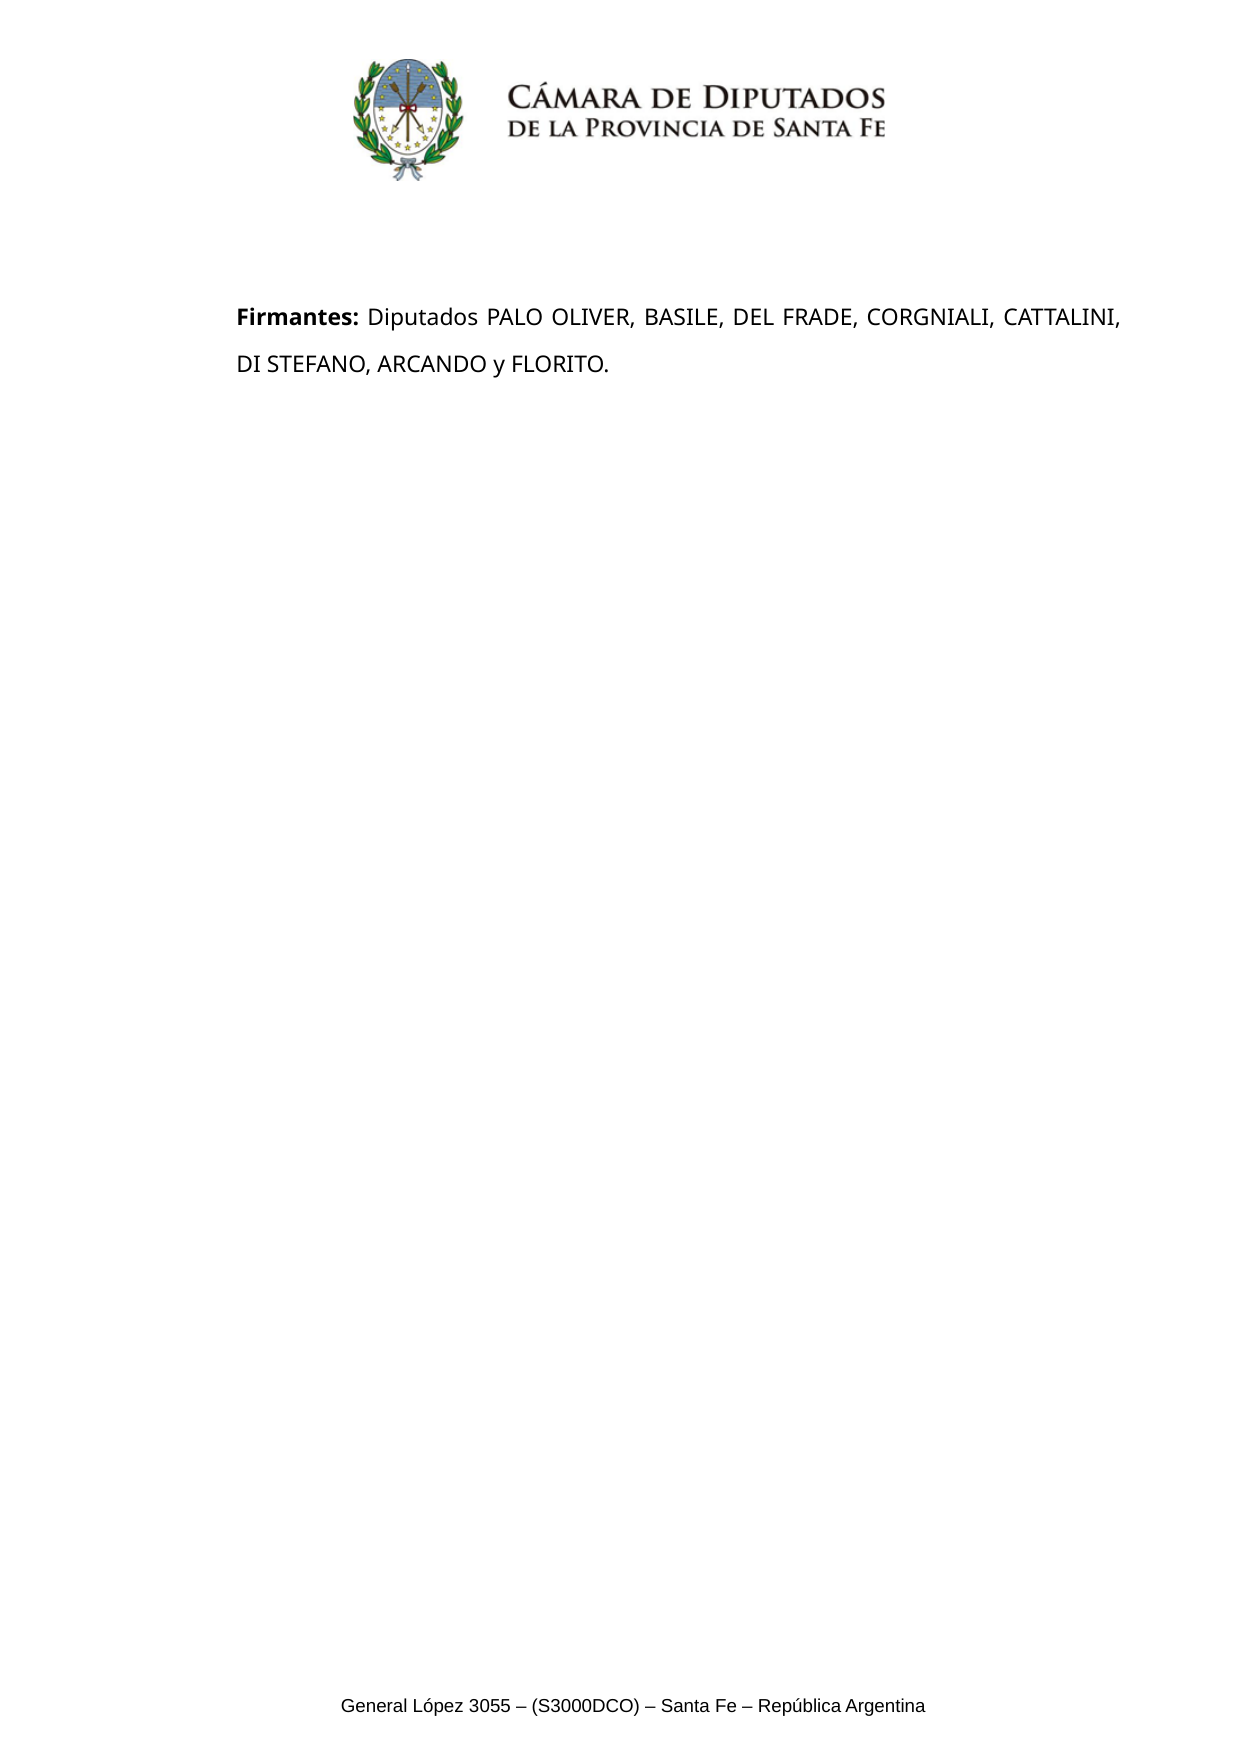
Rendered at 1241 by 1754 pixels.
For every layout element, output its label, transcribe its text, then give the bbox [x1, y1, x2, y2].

text Firmantes: Diputados PALO OLIVER, BASILE, DEL FRADE, CORGNIALI, CATTALINI, DI STEFANO, ARCANDO y FLORITO. [236, 301, 1122, 379]
